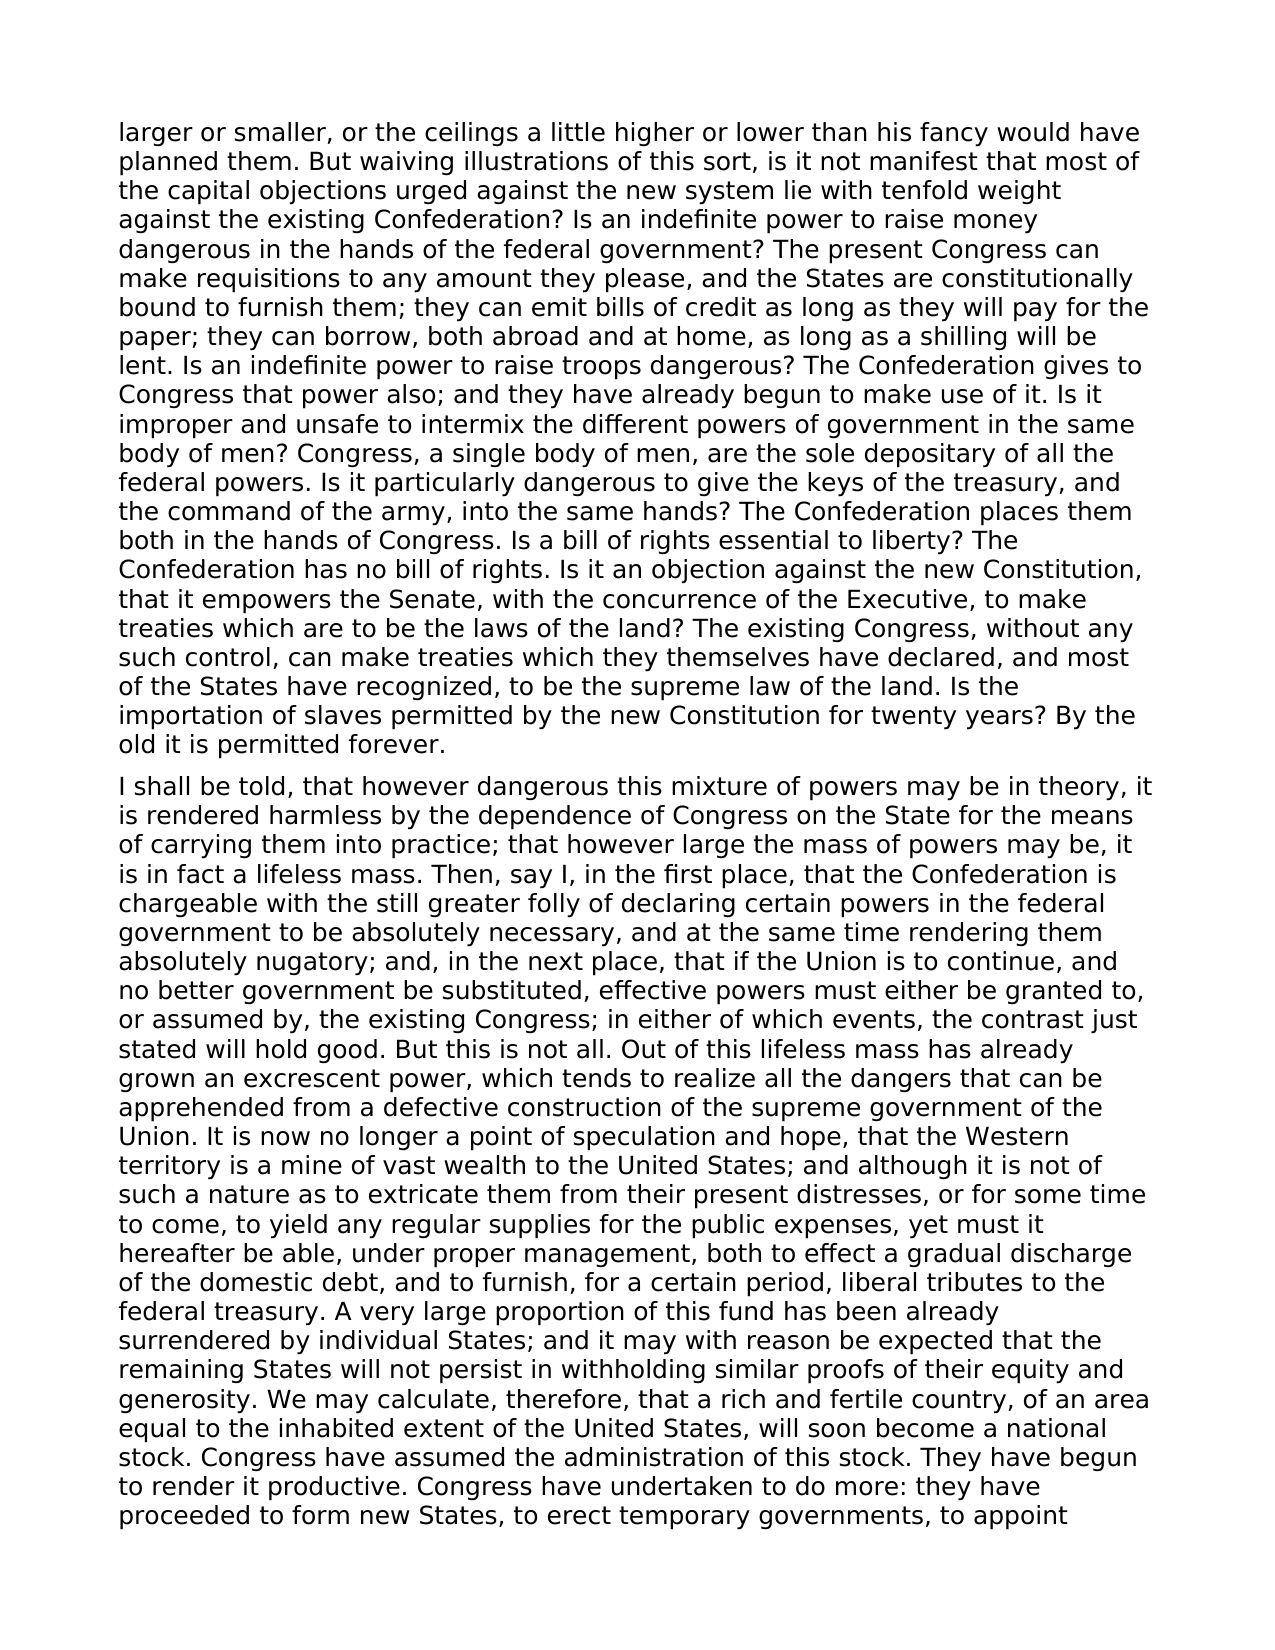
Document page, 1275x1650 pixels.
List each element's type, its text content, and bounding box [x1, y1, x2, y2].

text I shall be told, that however dangerous this mixture of powers may be in theory, it is rendered harmless by the dependence of Congress on the State for the means of carrying them into practice; that however large the mass of powers may be, it is in fact a lifeless mass. Then, say I, in the first place, that the Confederation is chargeable with the still greater folly of declaring certain powers in the federal government to be absolutely necessary, and at the same time rendering them absolutely nugatory; and, in the next place, that if the Union is to continue, and no better government be substituted, effective powers must either be granted to, or assumed by, the existing Congress; in either of which events, the contrast just stated will hold good. But this is not all. Out of this lifeless mass has already grown an excrescent power, which tends to realize all the dangers that can be apprehended from a defective construction of the supreme government of the Union. It is now no longer a point of speculation and hope, that the Western territory is a mine of vast wealth to the United States; and although it is not of such a nature as to extricate them from their present distresses, or for some time to come, to yield any regular supplies for the public expenses, yet must it hereafter be able, under proper management, both to effect a gradual discharge of the domestic debt, and to furnish, for a certain period, liberal tributes to the federal treasury. A very large proportion of this fund has been already surrendered by individual States; and it may with reason be expected that the remaining States will not persist in withholding similar proofs of their equity and generosity. We may calculate, therefore, that a rich and fertile country, of an area equal to the inhabited extent of the United States, will soon become a national stock. Congress have assumed the administration of this stock. They have begun to render it productive. Congress have undertaken to do more: they have proceeded to form new States, to erect temporary governments, to appoint [118, 772, 1157, 1531]
text larger or smaller, or the ceilings a little higher or lower than his fancy would have planned them. But waiving illustrations of this sort, is it not manifest that most of the capital objections urged against the new system lie with tenfold weight against the existing Confederation? Is an indefinite power to raise money dangerous in the hands of the federal government? The present Congress can make requisitions to any amount they please, and the States are constitutionally bound to furnish them; they can emit bills of credit as long as they will pay for the paper; they can borrow, both abroad and at home, as long as a shilling will be lent. Is an indefinite power to raise troops dangerous? The Confederation gives to Congress that power also; and they have already begun to make use of it. Is it improper and unsafe to intermix the different powers of government in the same body of men? Congress, a single body of men, are the sole depositary of all the federal powers. Is it particularly dangerous to give the keys of the treasury, and the command of the army, into the same hands? The Confederation places them both in the hands of Congress. Is a bill of rights essential to liberty? The Confederation has no bill of rights. Is it an objection against the new Constitution, that it empowers the Senate, with the concurrence of the Executive, to make treaties which are to be the laws of the land? The existing Congress, without any such control, can make treaties which they themselves have declared, and most of the States have recognized, to be the supreme law of the land. Is the importation of slaves permitted by the new Constitution for twenty years? By the old it is permitted forever. [118, 118, 1157, 760]
